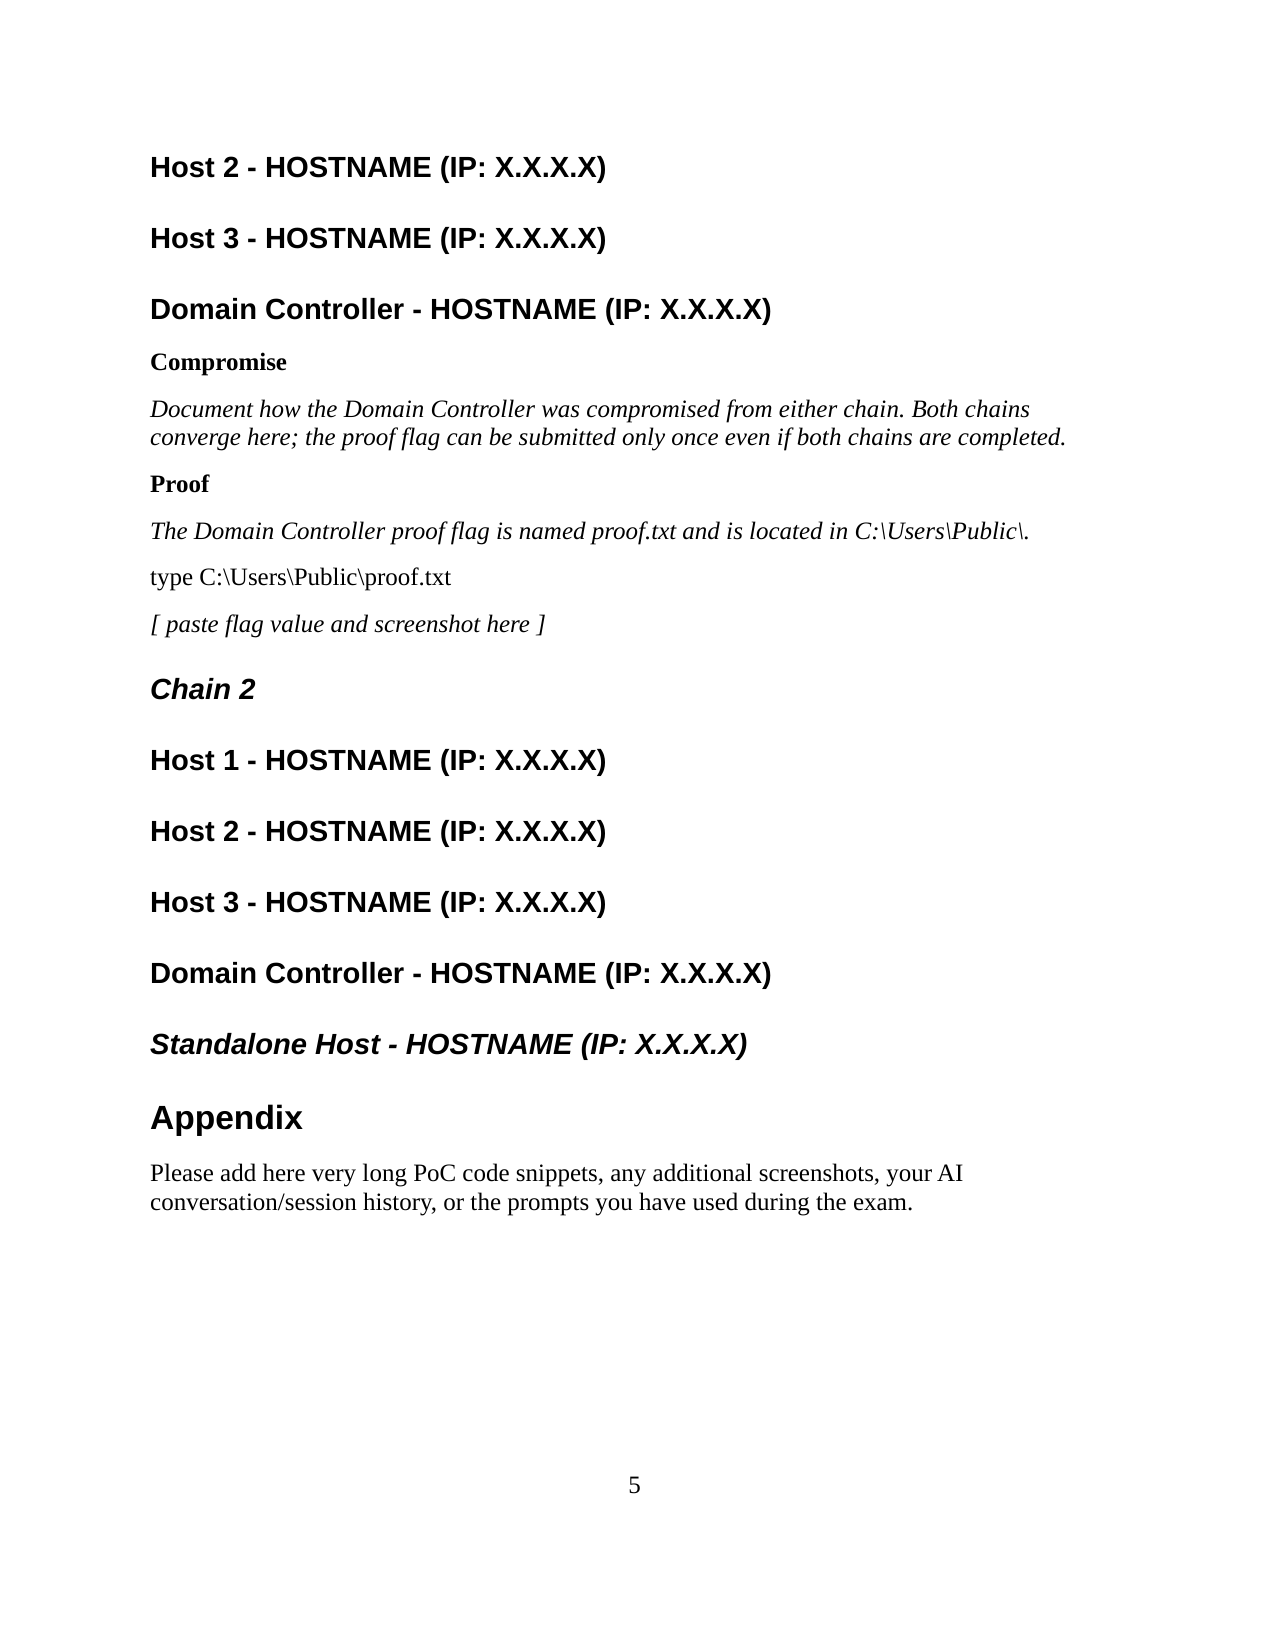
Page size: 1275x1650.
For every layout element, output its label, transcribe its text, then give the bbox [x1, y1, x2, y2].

subtitle Standalone Host - HOSTNAME (IP: X.X.X.X) [150, 1027, 1125, 1061]
text Document how the Domain Controller was compromised from either chain. Both chains converge here; the proof flag can be submitted only once even if both chains are completed. [150, 394, 1125, 451]
text type C:\Users\Public\proof.txt [150, 562, 1125, 591]
subtitle Host 2 - HOSTNAME (IP: X.X.X.X) [150, 150, 1125, 183]
subtitle Appendix [150, 1098, 1125, 1137]
subtitle Host 2 - HOSTNAME (IP: X.X.X.X) [150, 814, 1125, 847]
subtitle Host 1 - HOSTNAME (IP: X.X.X.X) [150, 743, 1125, 776]
text Compromise [150, 347, 1125, 376]
subtitle Chain 2 [150, 672, 1125, 705]
text Please add here very long PoC code snippets, any additional screenshots, your AI conversation/session history, or the prompts you have used during the exam. [150, 1158, 1125, 1216]
subtitle Host 3 - HOSTNAME (IP: X.X.X.X) [150, 221, 1125, 254]
subtitle Domain Controller - HOSTNAME (IP: X.X.X.X) [150, 956, 1125, 989]
text [ paste flag value and screenshot here ] [150, 609, 1125, 638]
subtitle Host 3 - HOSTNAME (IP: X.X.X.X) [150, 885, 1125, 918]
text The Domain Controller proof flag is named proof.txt and is located in C:\Users\Public\. [150, 516, 1125, 544]
text Proof [150, 469, 1125, 498]
subtitle Domain Controller - HOSTNAME (IP: X.X.X.X) [150, 292, 1125, 326]
